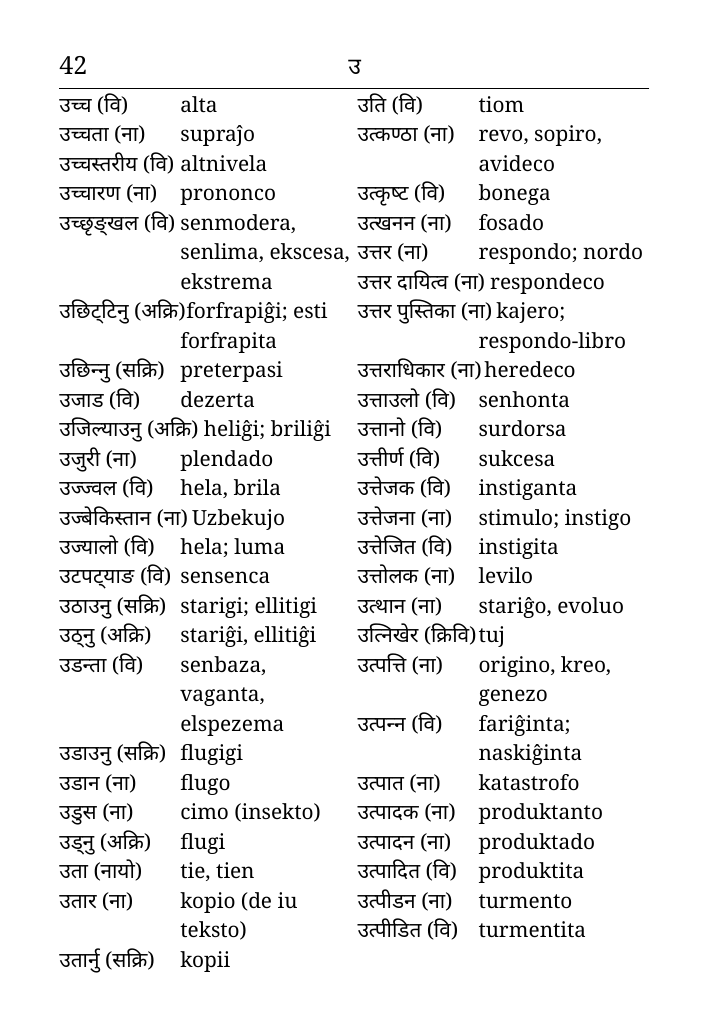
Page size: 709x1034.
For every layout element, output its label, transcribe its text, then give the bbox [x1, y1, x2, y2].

text उच्छृङ्खल (वि) senmodera, senlima, ekscesa, ekstrema [59, 207, 351, 295]
text उत्थान (ना) stariĝo, evoluo [357, 590, 649, 619]
text उत्तेजित (वि) instigita [357, 531, 649, 560]
text उछिन्नु (सक्रि) preterpasi [59, 354, 351, 383]
text उडान (ना) flugo [59, 767, 351, 796]
text उज्बेकिस्तान (ना) Uzbekujo [59, 501, 351, 531]
text उजुरी (ना) plendado [59, 442, 351, 472]
text उच्च (वि) alta [59, 89, 351, 118]
text उत्पत्ति (ना) origino, kreo, genezo [357, 649, 649, 708]
text उच्चारण (ना) prononco [59, 177, 351, 207]
text उत्पादक (ना) produktanto [357, 796, 649, 826]
text उत्पादन (ना) produktado [357, 826, 649, 855]
text उत्कृष्ट (वि) bonega [357, 177, 649, 207]
text उत्कण्ठा (ना) revo, sopiro, avideco [357, 118, 649, 177]
text उच्चता (ना) supraĵo [59, 118, 351, 148]
text उठ्नु (अक्रि) stariĝi, ellitiĝi [59, 619, 351, 649]
text उत्खनन (ना) fosado [357, 207, 649, 236]
text उतार (ना) kopio (de iu teksto) [59, 884, 351, 943]
text उति (वि) tiom [357, 89, 649, 118]
text उत्पीडन (ना) turmento [357, 884, 649, 914]
text उजाड (वि) dezerta [59, 383, 351, 413]
text उत्ताउलो (वि) senhonta [357, 383, 649, 413]
text उत्तानो (वि) surdorsa [357, 413, 649, 442]
text उत्पन्न (वि) fariĝinta; naskiĝinta [357, 708, 649, 767]
text उत्तर (ना) respondo; nordo [357, 236, 649, 266]
text उत्पीडित (वि) turmentita [357, 914, 649, 943]
text उत्पात (ना) katastrofo [357, 767, 649, 796]
text उडुस (ना) cimo (insekto) [59, 796, 351, 826]
text उछिट्टिनु (अक्रि) forfrapiĝi; esti forfrapita [59, 295, 351, 354]
text उत्तेजक (वि) instiganta [357, 472, 649, 501]
text उत्पादित (वि) produktita [357, 855, 649, 884]
text उज्यालो (वि) hela; luma [59, 531, 351, 560]
text उत्तोलक (ना) levilo [357, 560, 649, 590]
text उच्चस्तरीय (वि) altnivela [59, 148, 351, 177]
text उत्तेजना (ना) stimulo; instigo [357, 501, 649, 531]
text उता (नायो) tie, tien [59, 855, 351, 884]
text उत्तीर्ण (वि) sukcesa [357, 442, 649, 472]
text उडाउनु (सक्रि) flugigi [59, 737, 351, 767]
text उत्तराधिकार (ना) heredeco [357, 354, 649, 383]
text उजिल्याउनु (अक्रि) heliĝi; briliĝi [59, 413, 351, 442]
text उठाउनु (सक्रि) starigi; ellitigi [59, 590, 351, 619]
text उज्ज्वल (वि) hela, brila [59, 472, 351, 501]
text उत्तर पुस्तिका (ना) kajero; respondo-libro [357, 295, 649, 354]
text उत्तर दायित्व (ना) respondeco [357, 266, 649, 295]
text उड्नु (अक्रि) flugi [59, 826, 351, 855]
text उडन्ता (वि) senbaza, vaganta, elspezema [59, 649, 351, 737]
text उत्‍निखेर (क्रिवि) tuj [357, 619, 649, 649]
text उटपट्याङ (वि) sensenca [59, 560, 351, 590]
text उतार्नु (सक्रि) kopii [59, 943, 351, 973]
